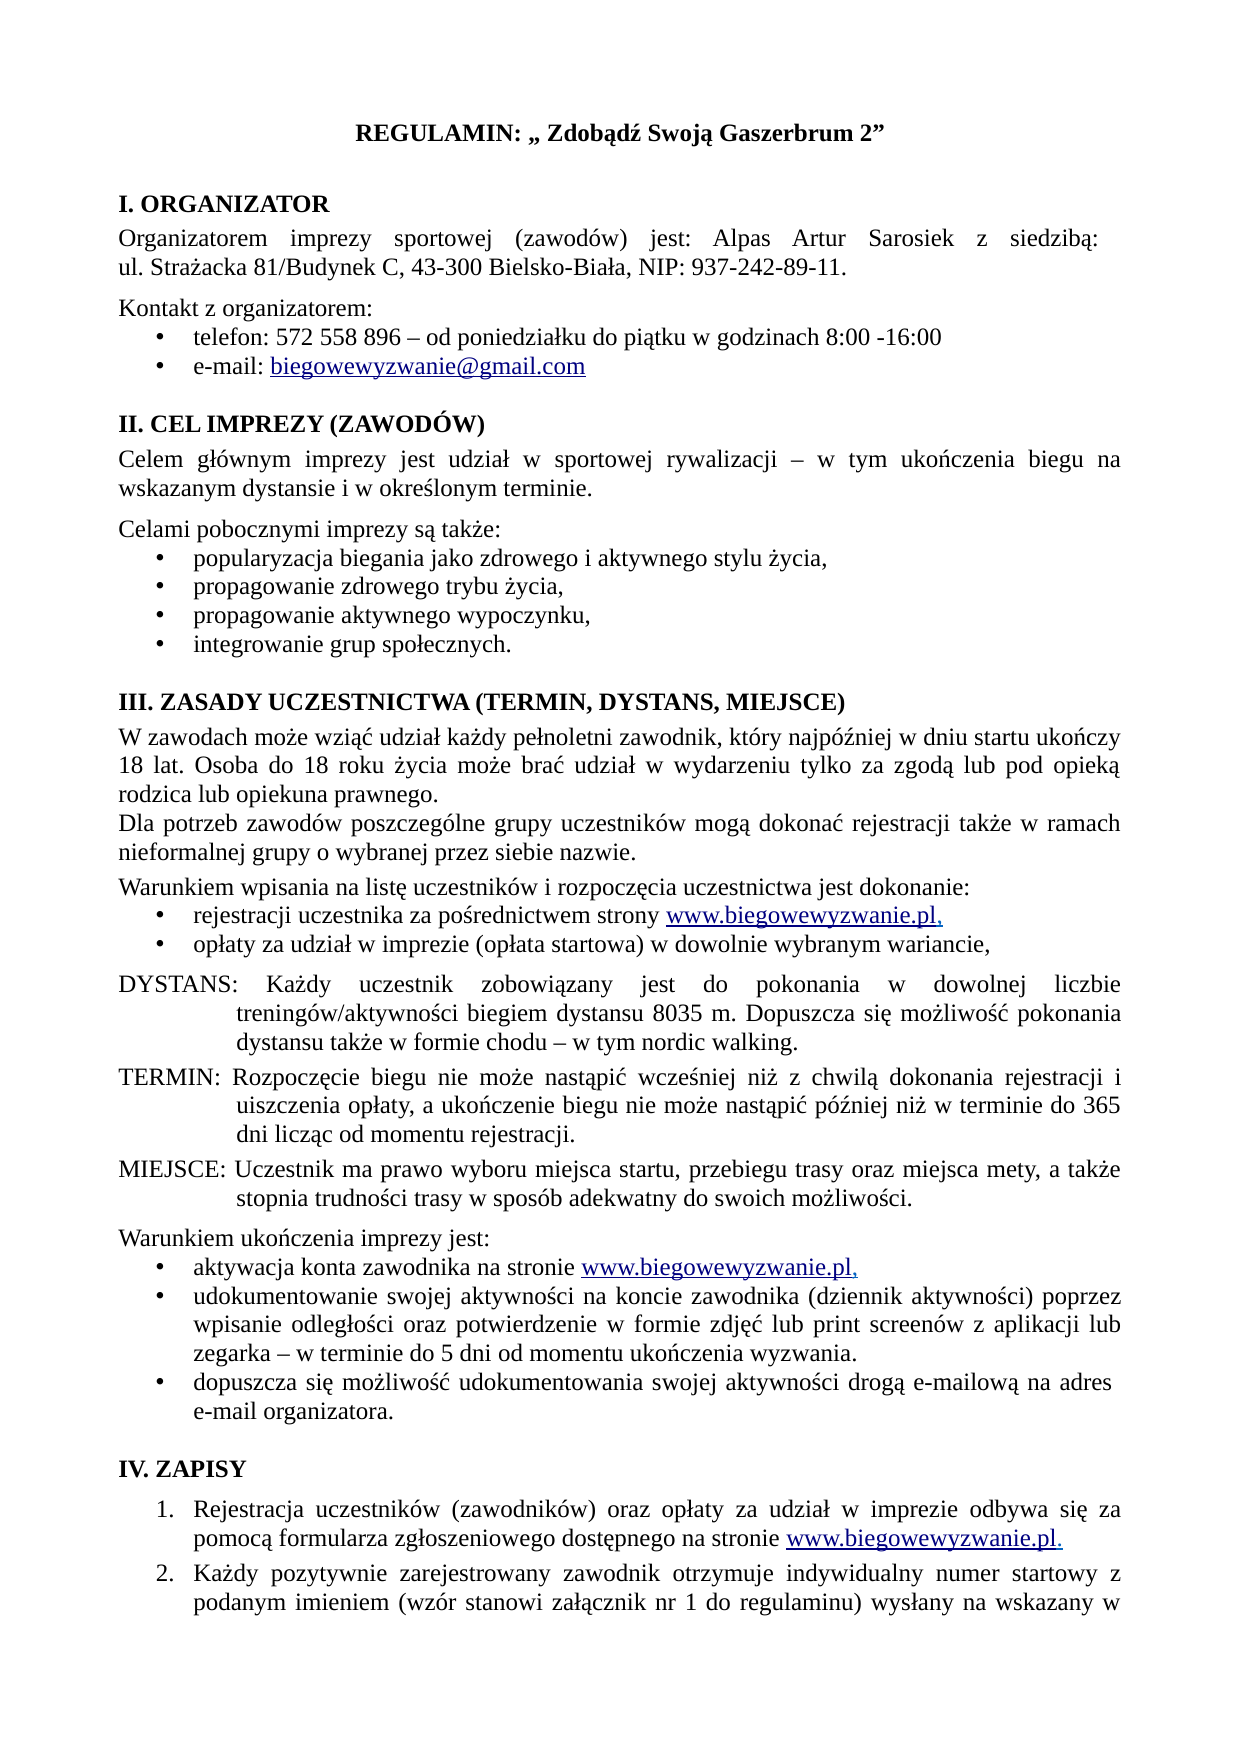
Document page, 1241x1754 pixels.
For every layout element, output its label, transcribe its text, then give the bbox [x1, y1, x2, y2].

text Celem głównym imprezy jest udział w sportowej rywalizacji – w tym ukończenia biegu na wskazanym dystansie i w określonym terminie. [118, 444, 1122, 501]
list Każdy pozytywnie zarejestrowany zawodnik otrzymuje indywidualny numer startowy z podanym imieniem (wzór stanowi załącznik nr 1 do regulaminu) wysłany na wskazany w [156, 1558, 1122, 1616]
text MIEJSCE: Uczestnik ma prawo wyboru miejsca startu, przebiegu trasy oraz miejsca mety, a także stopnia trudności trasy w sposób adekwatny do swoich możliwości. [118, 1154, 1122, 1211]
list propagowanie zdrowego trybu życia, [156, 571, 1122, 600]
text Dla potrzeb zawodów poszczególne grupy uczestników mogą dokonać rejestracji także w ramach nieformalnej grupy o wybranej przez siebie nazwie. [118, 808, 1122, 866]
list rejestracji uczestnika za pośrednictwem strony www.biegowewyzwanie.pl, [156, 900, 1122, 929]
list propagowanie aktywnego wypoczynku, [156, 600, 1122, 629]
text TERMIN: Rozpoczęcie biegu nie może nastąpić wcześniej niż z chwilą dokonania rejestracji i uiszczenia opłaty, a ukończenie biegu nie może nastąpić później niż w terminie do 365 dni licząc od momentu rejestracji. [118, 1062, 1122, 1148]
text Celami pobocznymi imprezy są także: [118, 514, 1122, 543]
list udokumentowanie swojej aktywności na koncie zawodnika (dziennik aktywności) poprzez wpisanie odległości oraz potwierdzenie w formie zdjęć lub print screenów z aplikacji lub zegarka – w terminie do 5 dni od momentu ukończenia wyzwania. [156, 1281, 1122, 1367]
text Warunkiem wpisania na listę uczestników i rozpoczęcia uczestnictwa jest dokonanie: [118, 872, 1122, 900]
text W zawodach może wziąć udział każdy pełnoletni zawodnik, który najpóźniej w dniu startu ukończy 18 lat. Osoba do 18 roku życia może brać udział w wydarzeniu tylko za zgodą lub pod opieką rodzica lub opiekuna prawnego. [118, 722, 1122, 808]
list telefon: 572 558 896 – od poniedziałku do piątku w godzinach 8:00 -16:00 [156, 322, 1122, 351]
text III. ZASADY UCZESTNICTWA (TERMIN, DYSTANS, MIEJSCE) [118, 687, 1122, 716]
list aktywacja konta zawodnika na stronie www.biegowewyzwanie.pl, [156, 1252, 1122, 1281]
list dopuszcza się możliwość udokumentowania swojej aktywności drogą e-mailową na adres e-mail organizatora. [156, 1367, 1122, 1424]
list popularyzacja biegania jako zdrowego i aktywnego stylu życia, [156, 543, 1122, 571]
text II. CEL IMPREZY (ZAWODÓW) [118, 409, 1122, 438]
text REGULAMIN: „ Zdobądź Swoją Gaszerbrum 2” [118, 118, 1122, 147]
text Warunkiem ukończenia imprezy jest: [118, 1223, 1122, 1252]
text I. ORGANIZATOR [118, 189, 1122, 218]
list Rejestracja uczestników (zawodników) oraz opłaty za udział w imprezie odbywa się za pomocą formularza zgłoszeniowego dostępnego na stronie www.biegowewyzwanie.pl. [156, 1494, 1122, 1552]
text DYSTANS: Każdy uczestnik zobowiązany jest do pokonania w dowolnej liczbie treningów/aktywności biegiem dystansu 8035 m. Dopuszcza się możliwość pokonania dystansu także w formie chodu – w tym nordic walking. [118, 969, 1122, 1056]
list integrowanie grup społecznych. [156, 629, 1122, 658]
text Organizatorem imprezy sportowej (zawodów) jest: Alpas Artur Sarosiek z siedzibą: ul. Strażacka 81/Budynek C, 43-300 Bielsko-Biała, NIP: 937-242-89-11. [118, 223, 1122, 281]
text Kontakt z organizatorem: [118, 293, 1122, 322]
list e-mail: biegowewyzwanie@gmail.com [156, 351, 1122, 380]
text IV. ZAPISY [118, 1454, 1122, 1483]
list opłaty za udział w imprezie (opłata startowa) w dowolnie wybranym wariancie, [156, 929, 1122, 958]
